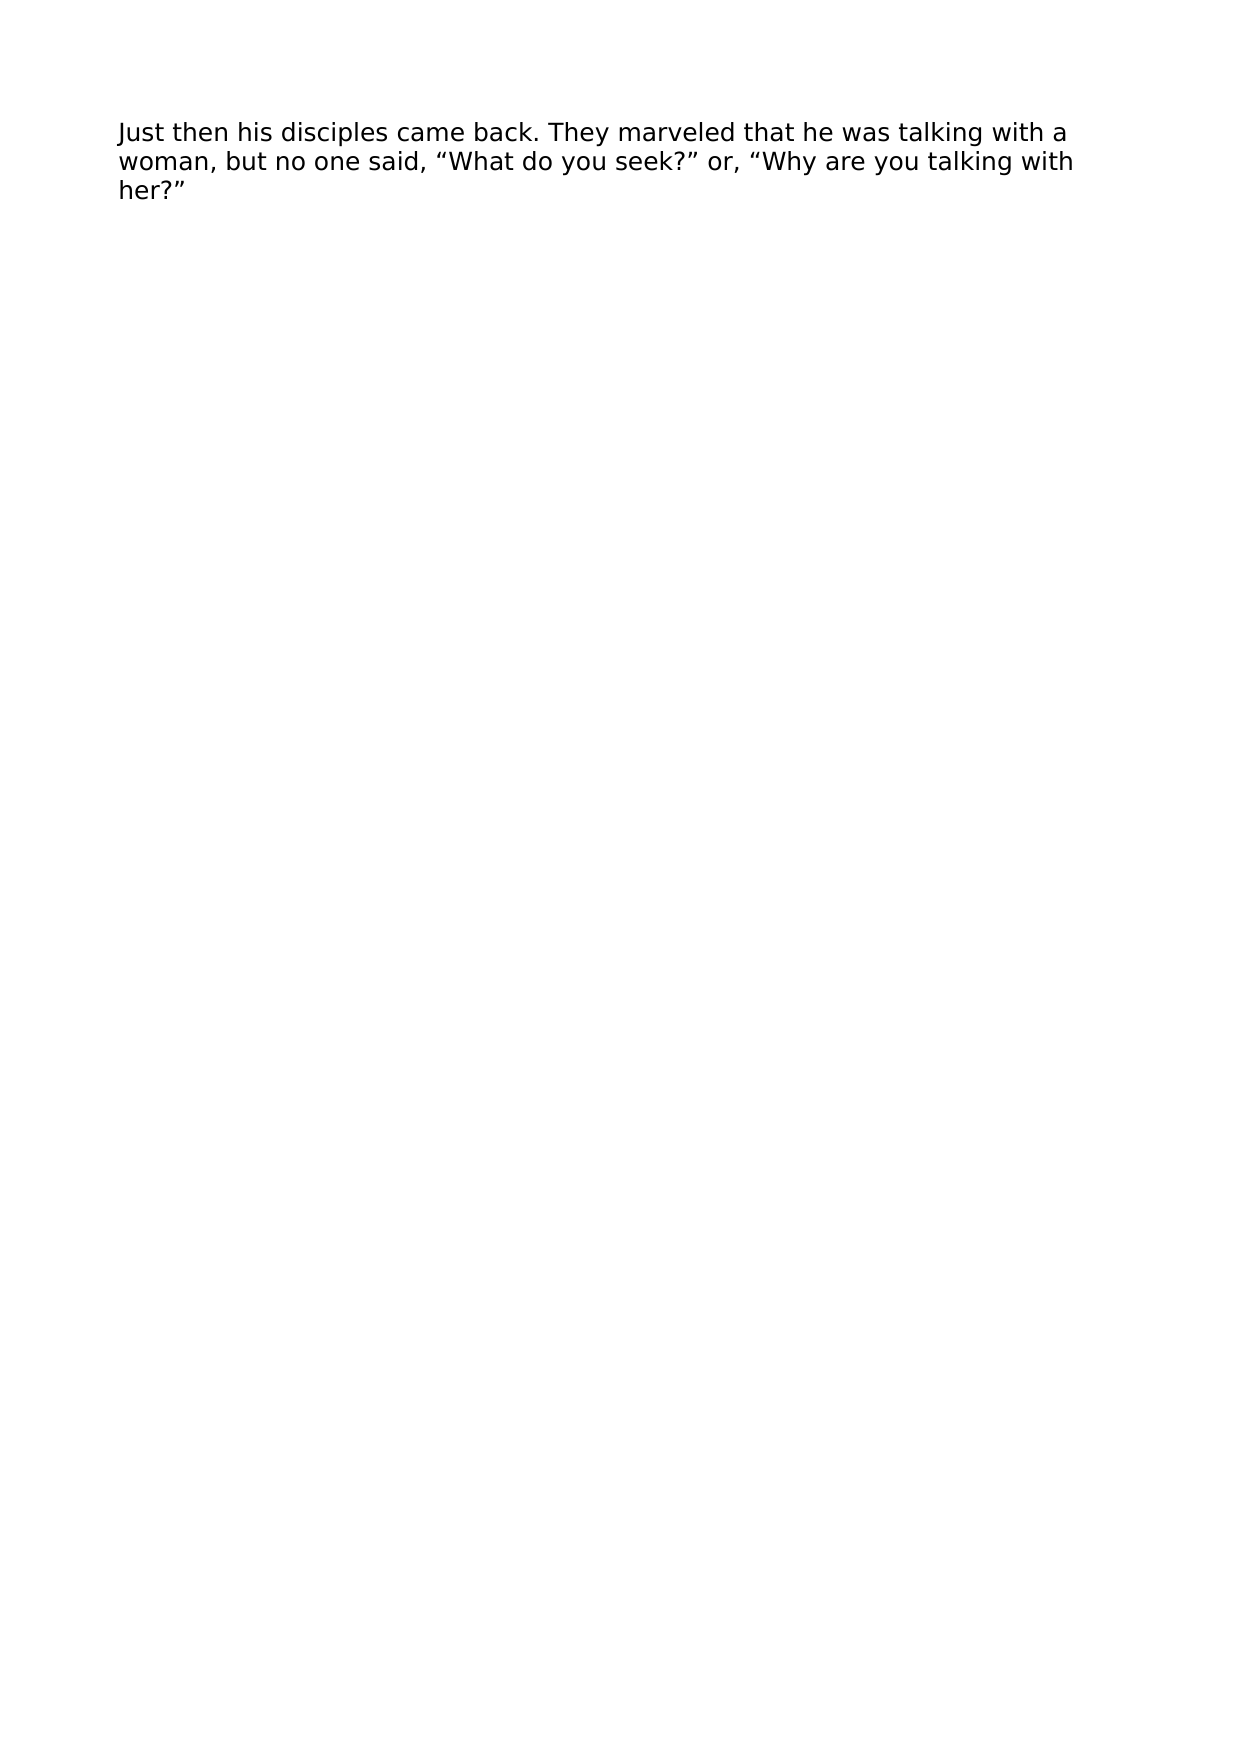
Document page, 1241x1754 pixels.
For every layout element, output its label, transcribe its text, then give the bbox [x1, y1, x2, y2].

text Just then his disciples came back. They marveled that he was talking with a woman, but no one said, “What do you seek?” or, “Why are you talking with her?” [118, 118, 1122, 206]
